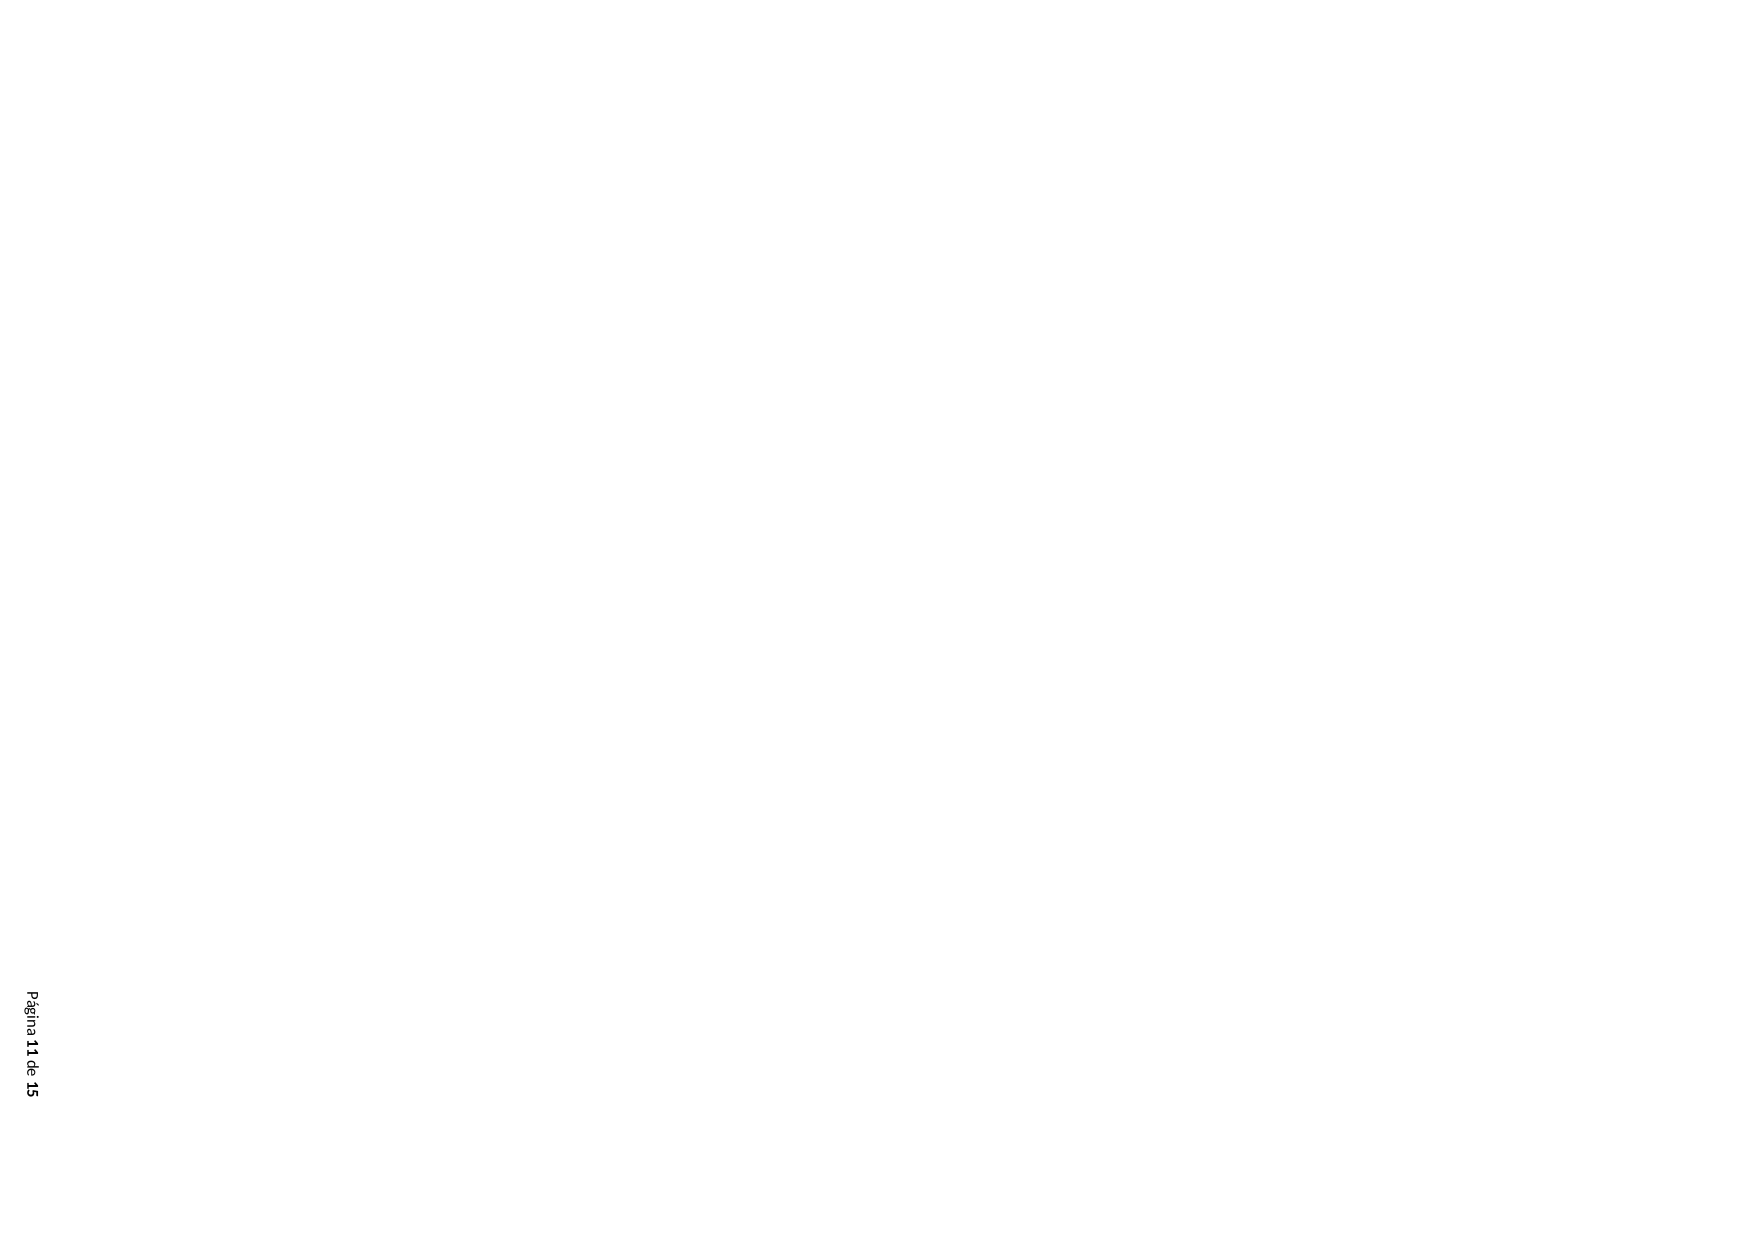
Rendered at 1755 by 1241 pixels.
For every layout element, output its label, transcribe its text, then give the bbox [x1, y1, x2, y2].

text Página 11 de 15 [24, 991, 43, 1101]
